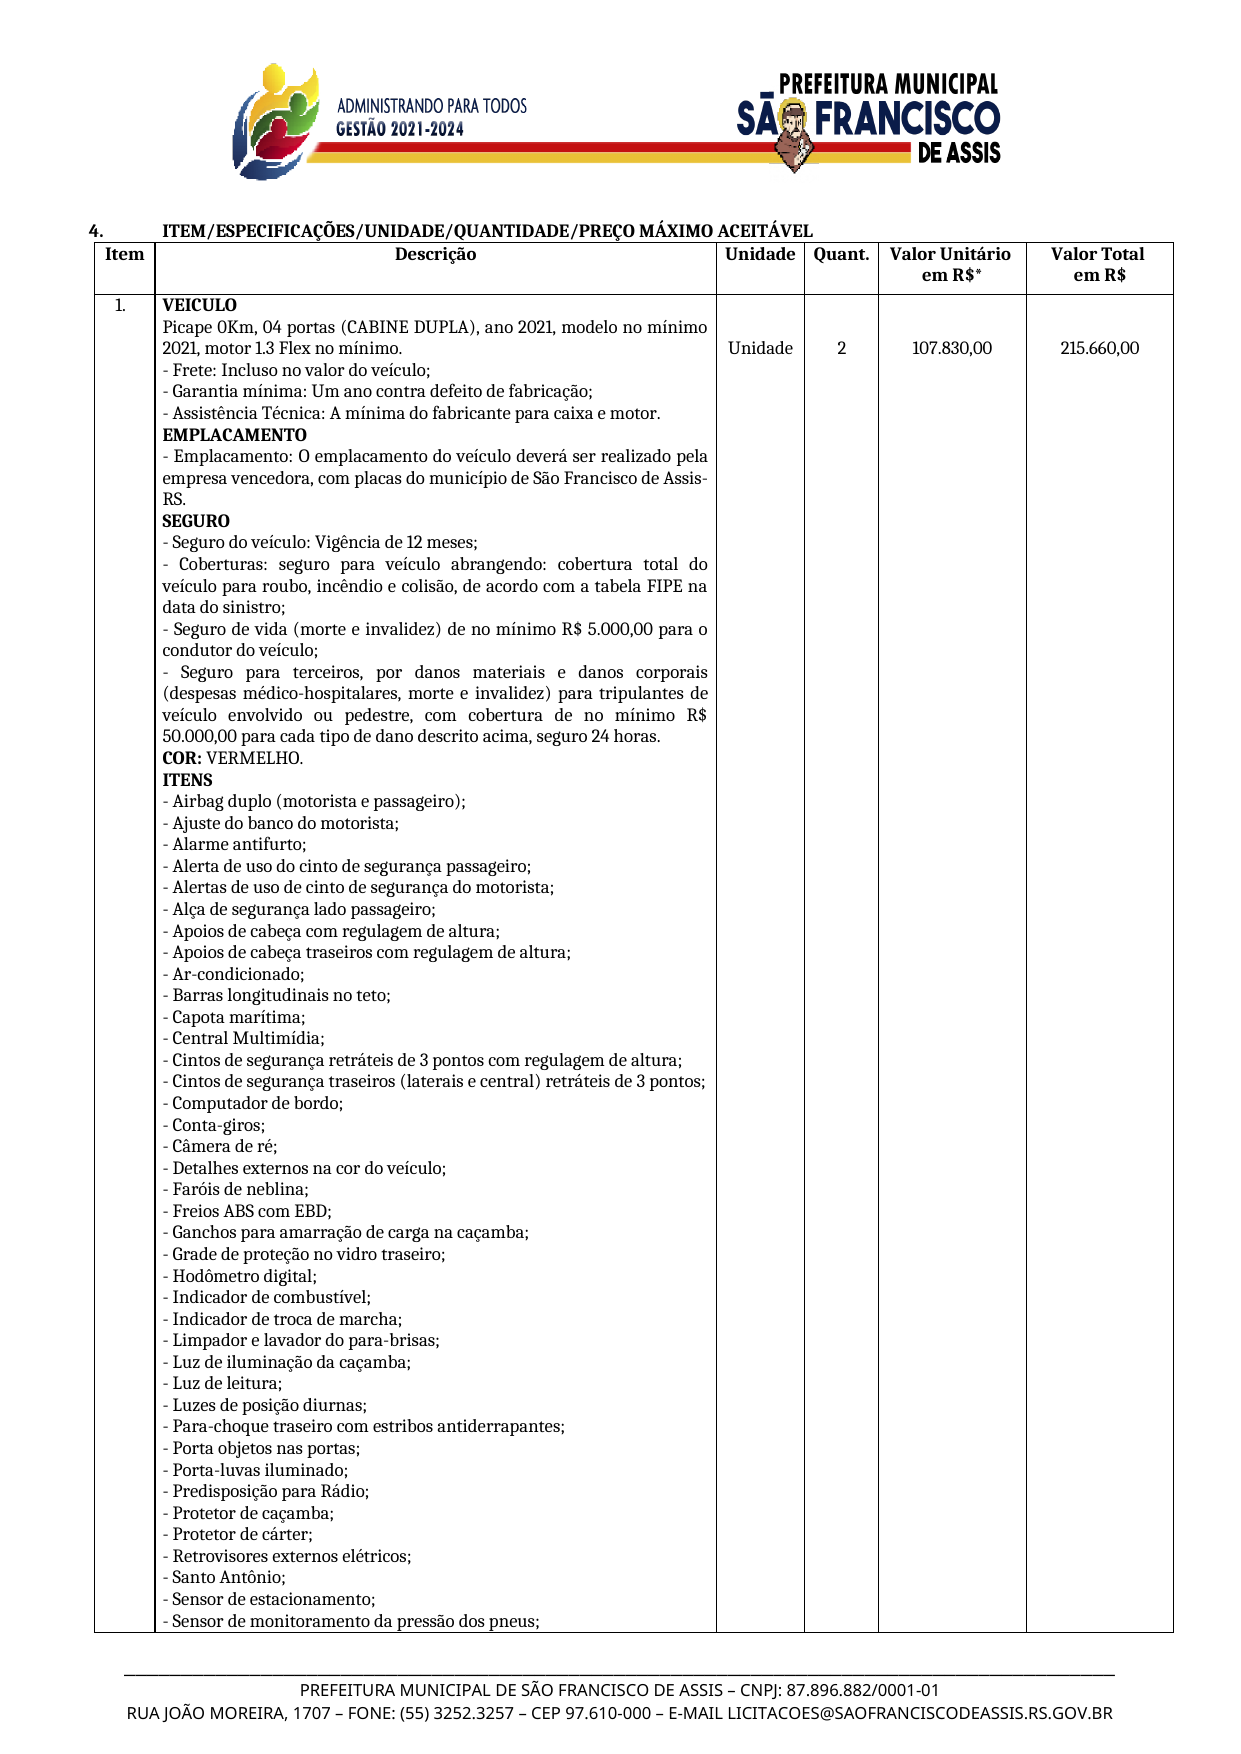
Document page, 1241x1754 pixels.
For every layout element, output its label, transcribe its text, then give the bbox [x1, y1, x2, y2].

table_header Valor Total em R$ [1027, 243, 1173, 294]
table_cell 1. [95, 295, 154, 1632]
table_cell 2 [805, 295, 878, 1632]
list ITEM/ESPECIFICAÇÕES/UNIDADE/QUANTIDADE/PREÇO MÁXIMO ACEITÁVEL [89, 221, 1152, 242]
table_cell 107.830,00 [879, 295, 1026, 1632]
table_header Valor Unitário em R$* [879, 243, 1026, 294]
table_header Item [95, 243, 154, 294]
table_cell Unidade [717, 295, 804, 1632]
table_header Descrição [156, 243, 716, 294]
table_header Quant. [805, 243, 878, 294]
table_header Unidade [717, 243, 804, 294]
table_cell 215.660,00 [1027, 295, 1173, 1632]
table_cell VEICULO Picape 0Km, 04 portas (CABINE DUPLA), ano 2021, modelo no mínimo 2021, motor 1.3 Flex no mínimo. - Frete: Incluso no valor do veículo; - Garantia mínima: Um ano contra defeito de fabricação; - Assistência Técnica: A mínima do fabricante para caixa e motor. EMPLACAMENTO - Emplacamento: O emplacamento do veículo deverá ser realizado pela empresa vencedora, com placas do município de São Francisco de Assis-RS. SEGURO - Seguro do veículo: Vigência de 12 meses; - Coberturas: seguro para veículo abrangendo: cobertura total do veículo para roubo, incêndio e colisão, de acordo com a tabela FIPE na data do sinistro; - Seguro de vida (morte e invalidez) de no mínimo R$ 5.000,00 para o condutor do veículo; - Seguro para terceiros, por danos materiais e danos corporais (despesas médico-hospitalares, morte e invalidez) para tripulantes de veículo envolvido ou pedestre, com cobertura de no mínimo R$ 50.000,00 para cada tipo de dano descrito acima, seguro 24 horas. COR: VERMELHO. ITENS - Airbag duplo (motorista e passageiro); - Ajuste do banco do motorista; - Alarme antifurto; - Alerta de uso do cinto de segurança passageiro; - Alertas de uso de cinto de segurança do motorista; - Alça de segurança lado passageiro; - Apoios de cabeça com regulagem de altura; - Apoios de cabeça traseiros com regulagem de altura; - Ar-condicionado; - Barras longitudinais no teto; - Capota marítima; - Central Multimídia; - Cintos de segurança retráteis de 3 pontos com regulagem de altura; - Cintos de segurança traseiros (laterais e central) retráteis de 3 pontos; - Computador de bordo; - Conta-giros; - Câmera de ré; - Detalhes externos na cor do veículo; - Faróis de neblina; - Freios ABS com EBD; - Ganchos para amarração de carga na caçamba; - Grade de proteção no vidro traseiro; - Hodômetro digital; - Indicador de combustível; - Indicador de troca de marcha; - Limpador e lavador do para-brisas; - Luz de iluminação da caçamba; - Luz de leitura; - Luzes de posição diurnas; - Para-choque traseiro com estribos antiderrapantes; - Porta objetos nas portas; - Porta-luvas iluminado; - Predisposição para Rádio; - Protetor de caçamba; - Protetor de cárter; - Retrovisores externos elétricos; - Santo Antônio; - Sensor de estacionamento; - Sensor de monitoramento da pressão dos pneus; [156, 295, 716, 1632]
